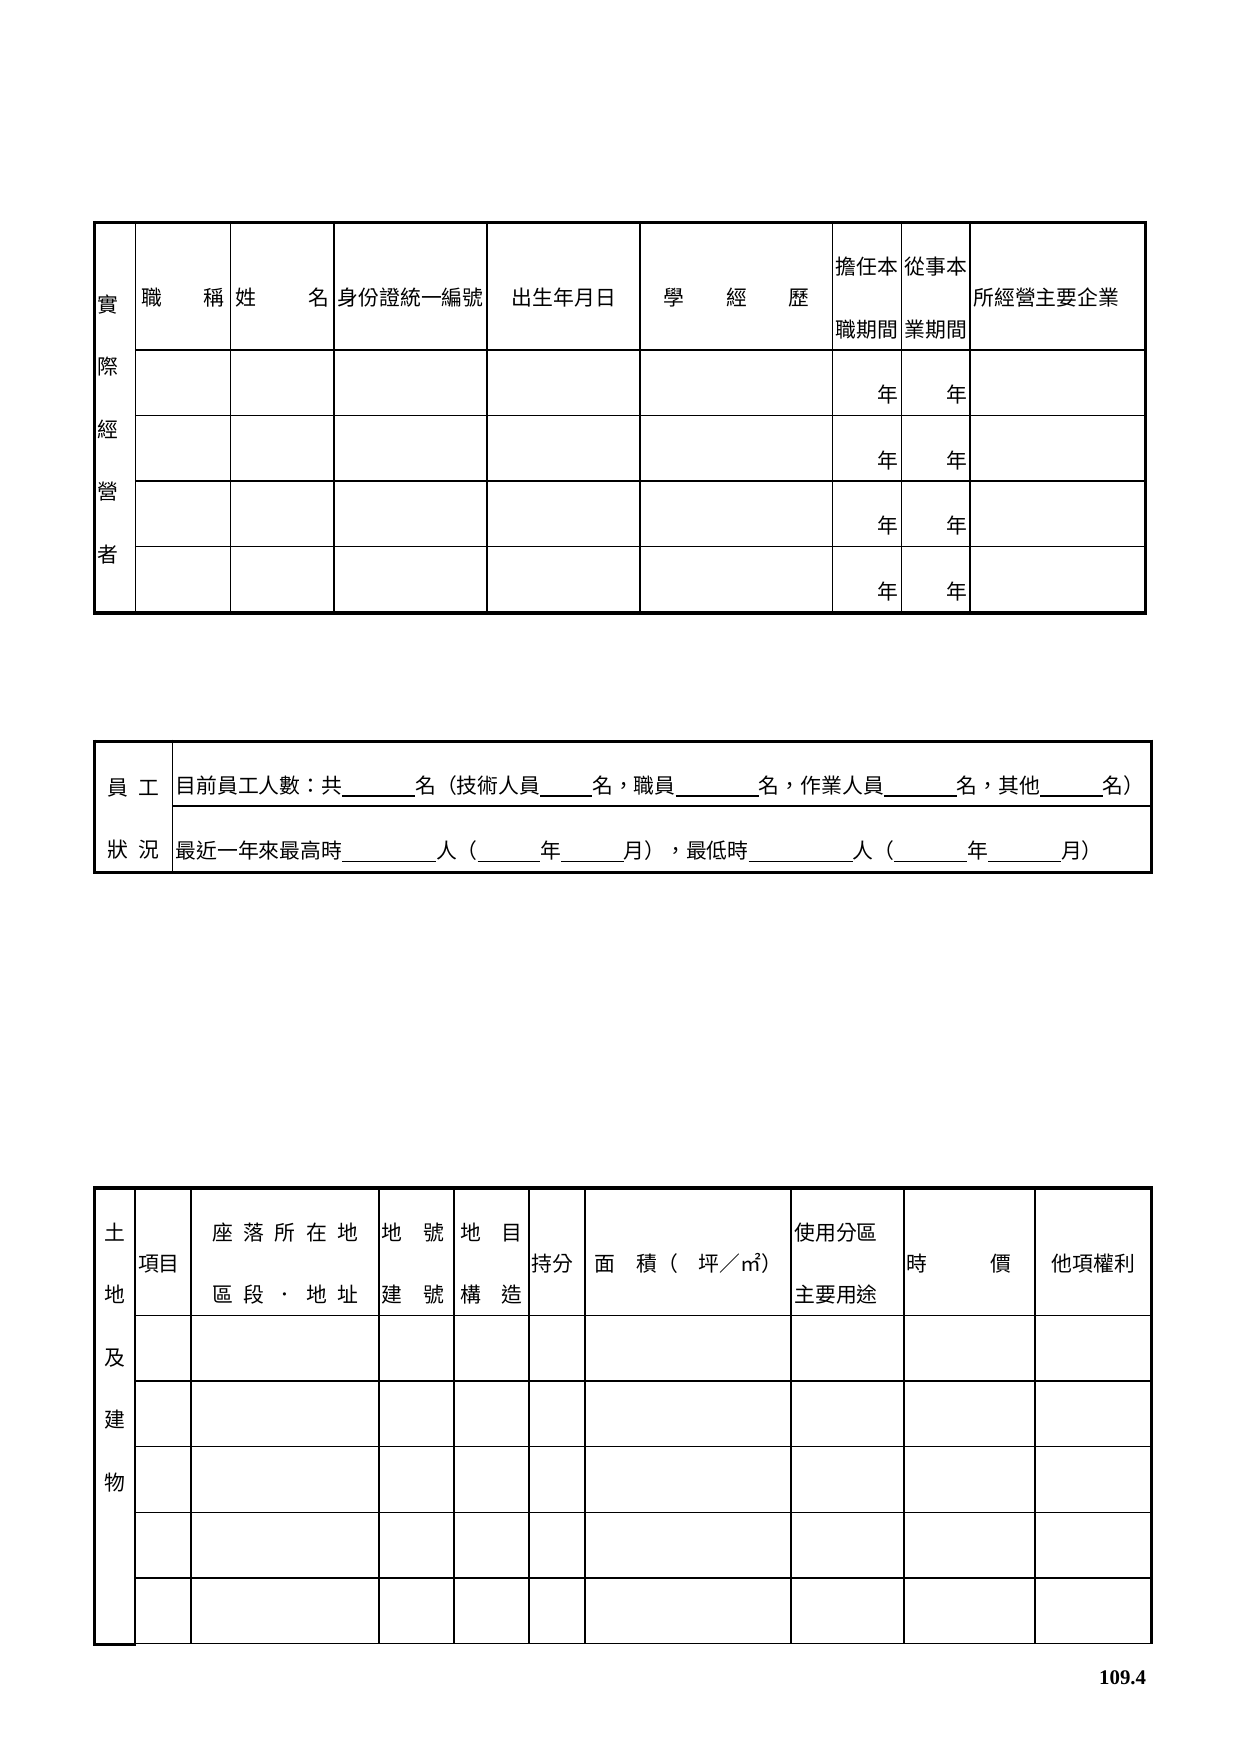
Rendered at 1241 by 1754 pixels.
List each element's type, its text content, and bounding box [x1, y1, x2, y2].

table_cell [586, 1513, 790, 1577]
table_cell [905, 1447, 1034, 1511]
table_header 從事本業期間 [902, 224, 969, 349]
table_cell [586, 1579, 790, 1643]
table_cell [455, 1382, 528, 1446]
table_header 座 落 所 在 地 區 段 ． 地 址 [192, 1190, 378, 1314]
table_cell [971, 351, 1144, 414]
table_cell [905, 1579, 1034, 1643]
table_header 實際經營者 [96, 224, 135, 611]
table_cell [380, 1382, 453, 1446]
table_cell [136, 1579, 190, 1643]
table_cell [136, 1382, 190, 1446]
table_cell [231, 416, 333, 480]
table_header 時 價 [905, 1190, 1034, 1314]
table_header 出生年月日 [488, 224, 639, 349]
table_cell [136, 547, 230, 611]
table_cell [530, 1513, 584, 1577]
table_header 使用分區 主要用途 [792, 1190, 903, 1314]
table_header 地 號 建 號 [380, 1190, 453, 1314]
table_cell [335, 416, 486, 480]
table_cell 年 [902, 351, 969, 414]
table_cell [455, 1579, 528, 1643]
table_cell [971, 482, 1144, 546]
table_cell 年 [902, 416, 969, 480]
table_cell [488, 547, 639, 611]
table_cell [792, 1382, 903, 1446]
table_cell [971, 547, 1144, 611]
table_cell [380, 1447, 453, 1511]
table_cell [488, 351, 639, 414]
table_header 面 積（ 坪／㎡） [586, 1190, 790, 1314]
table_header 目前員工人數：共 名（技術人員 名，職員 名，作業人員 名，其他 名） [173, 743, 1150, 805]
table_cell [586, 1316, 790, 1380]
table_cell [641, 416, 832, 480]
table_cell [1036, 1579, 1150, 1643]
table_cell [530, 1579, 584, 1643]
table_cell [641, 482, 832, 546]
table_cell [905, 1513, 1034, 1577]
table_cell [136, 416, 230, 480]
table_header 他項權利 [1036, 1190, 1150, 1314]
table_cell [192, 1579, 378, 1643]
table_cell [192, 1513, 378, 1577]
table_header 土地及建物 [96, 1190, 134, 1643]
table_header 持分 [530, 1190, 584, 1314]
table_header 職 稱 [136, 224, 230, 349]
table_cell [455, 1513, 528, 1577]
table_cell [136, 482, 230, 546]
table_cell [380, 1513, 453, 1577]
table_cell [192, 1382, 378, 1446]
table_cell [136, 1316, 190, 1380]
table_cell [1036, 1513, 1150, 1577]
table_cell [905, 1316, 1034, 1380]
table_cell [792, 1316, 903, 1380]
table_cell [380, 1579, 453, 1643]
table_cell [586, 1447, 790, 1511]
table_cell [1036, 1316, 1150, 1380]
table_cell [136, 351, 230, 414]
table_cell [488, 482, 639, 546]
table_cell [1036, 1382, 1150, 1446]
table_cell 年 [902, 482, 969, 546]
table_header 身份證統一編號 [335, 224, 486, 349]
table_cell [192, 1316, 378, 1380]
table_cell [641, 547, 832, 611]
table_cell [530, 1382, 584, 1446]
table_cell [971, 416, 1144, 480]
table_cell [231, 547, 333, 611]
table_cell 年 [833, 416, 901, 480]
table_cell [586, 1382, 790, 1446]
table_cell [1036, 1447, 1150, 1511]
table_cell [792, 1447, 903, 1511]
table_header 所經營主要企業 [971, 224, 1144, 349]
table_header 項目 [136, 1190, 190, 1314]
table_header 姓 名 [231, 224, 333, 349]
table_cell [380, 1316, 453, 1380]
table_cell [335, 547, 486, 611]
table_cell [530, 1447, 584, 1511]
table_cell [455, 1447, 528, 1511]
table_header 地 目 構 造 [455, 1190, 528, 1314]
table_cell [136, 1447, 190, 1511]
table_cell 年 [833, 482, 901, 546]
table_cell 最近一年來最高時 人（ 年 月），最低時 人（ 年 月） [173, 807, 1150, 871]
table_cell [231, 482, 333, 546]
table_cell [792, 1513, 903, 1577]
table_cell [136, 1513, 190, 1577]
table_cell [905, 1382, 1034, 1446]
table_cell [792, 1579, 903, 1643]
table_cell 年 [833, 547, 901, 611]
table_cell 年 [833, 351, 901, 414]
table_cell [455, 1316, 528, 1380]
table_cell [335, 351, 486, 414]
table_cell 年 [902, 547, 969, 611]
table_header 擔任本職期間 [833, 224, 901, 349]
table_cell [335, 482, 486, 546]
table_cell [488, 416, 639, 480]
table_cell [192, 1447, 378, 1511]
table_header 員 工 狀 況 [96, 743, 172, 871]
table_cell [530, 1316, 584, 1380]
table_cell [231, 351, 333, 414]
table_header 學 經 歷 [641, 224, 832, 349]
table_cell [641, 351, 832, 414]
